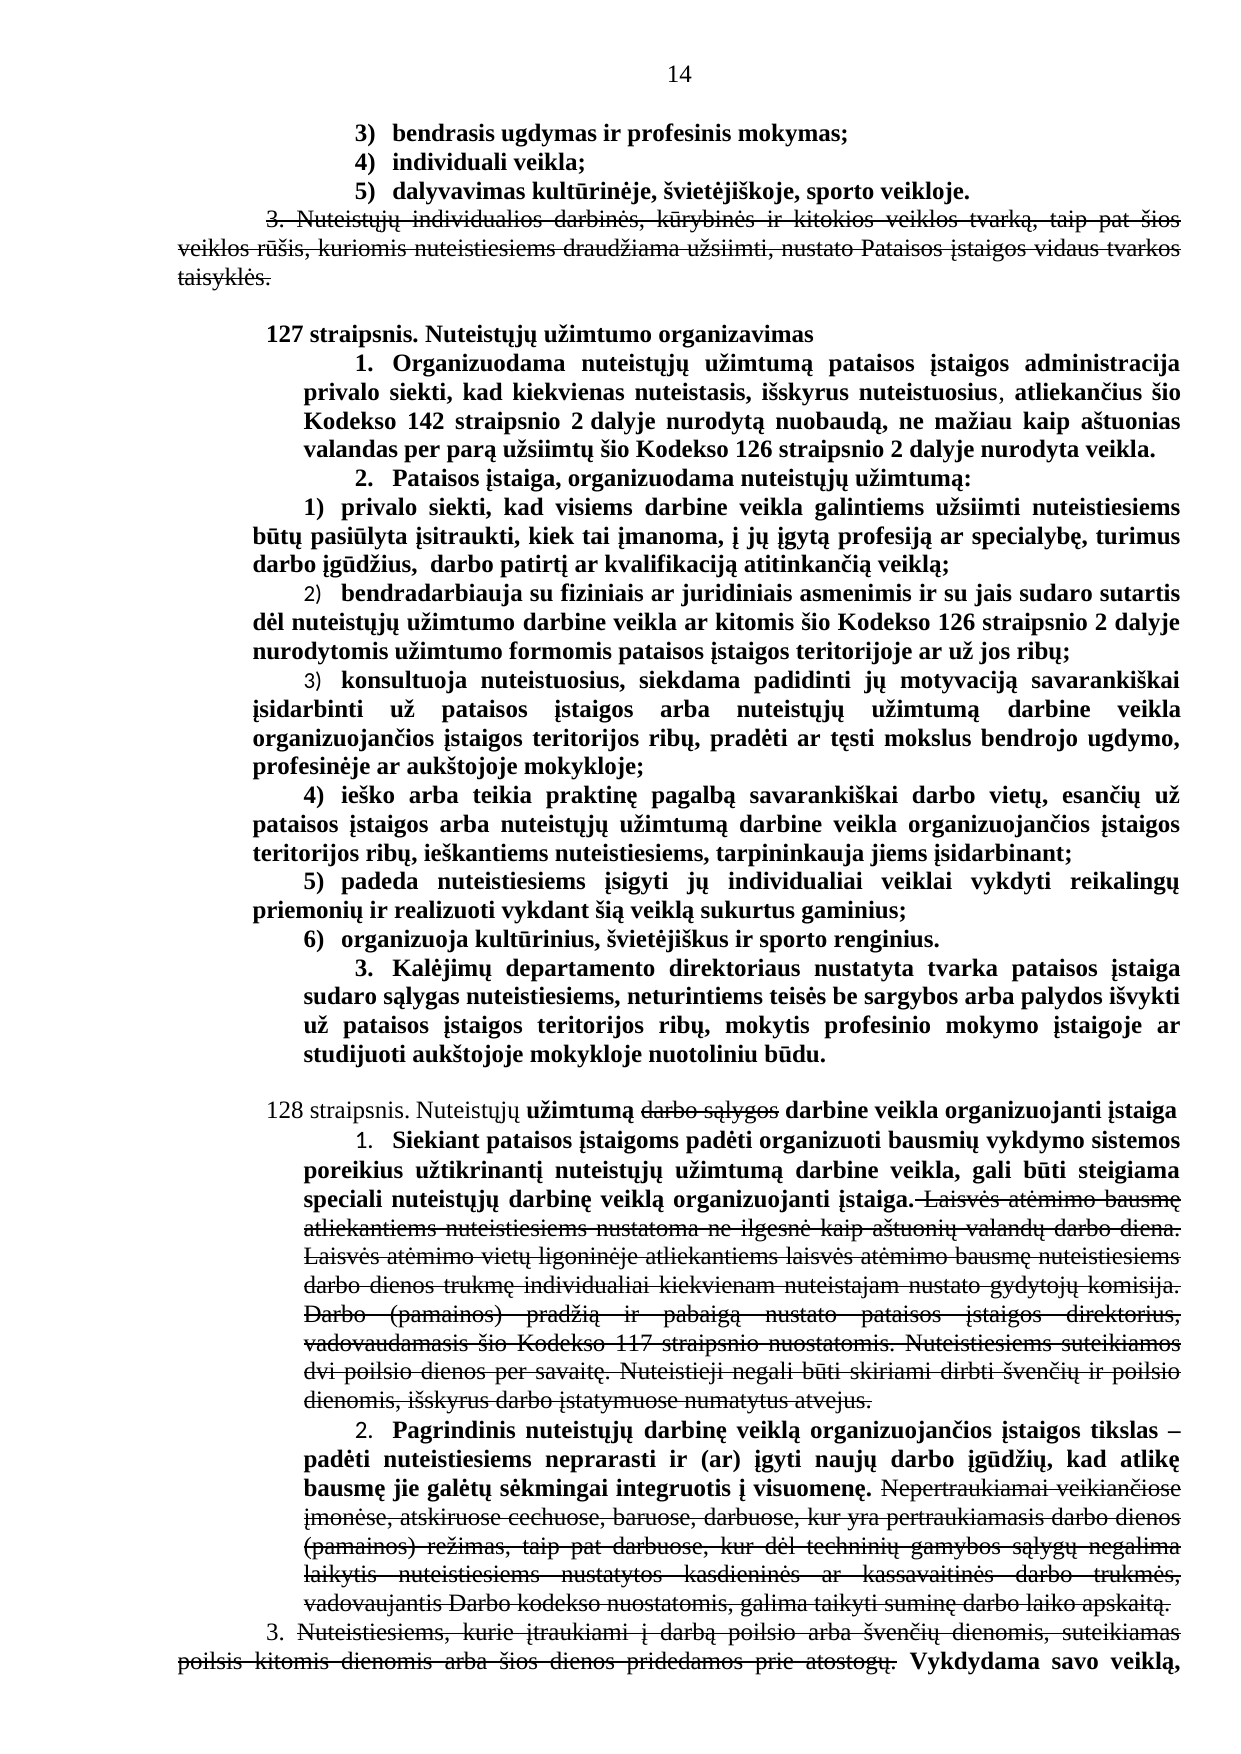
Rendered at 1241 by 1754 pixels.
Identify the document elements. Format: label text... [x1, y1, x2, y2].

list Pagrindinis nuteistųjų darbinę veiklą organizuojančios įstaigos tikslas – padėti nuteistiesiems neprarasti ir (ar) įgyti naujų darbo įgūdžių, kad atlikę bausmę jie galėtų sėkmingai integruotis į visuomenę. Nepertraukiamai veikiančiose įmonėse, atskiruose cechuose, baruose, darbuose, kur yra pertraukiamasis darbo dienos (pamainos) režimas, taip pat darbuose, kur dėl techninių gamybos sąlygų negalima laikytis nuteistiesiems nustatytos kasdieninės ar kassavaitinės darbo trukmės, vadovaujantis Darbo kodekso nuostatomis, galima taikyti suminę darbo laiko apskaitą. [266, 1414, 1181, 1617]
list bendradarbiauja su fiziniais ar juridiniais asmenimis ir su jais sudaro sutartis dėl nuteistųjų užimtumo darbine veikla ar kitomis šio Kodekso 126 straipsnio 2 dalyje nurodytomis užimtumo formomis pataisos įstaigos teritorijoje ar už jos ribų; [215, 578, 1181, 665]
text 3. Nuteistiesiems, kurie įtraukiami į darbą poilsio arba švenčių dienomis, suteikiamas poilsis kitomis dienomis arba šios dienos pridedamos prie atostogų. Vykdydama savo veiklą, [177, 1617, 1181, 1674]
text 128 straipsnis. Nuteistųjų užimtumą darbo sąlygos darbine veikla organizuojanti įstaiga [177, 1096, 1181, 1125]
list ieško arba teikia praktinę pagalbą savarankiškai darbo vietų, esančių už pataisos įstaigos arba nuteistųjų užimtumą darbine veikla organizuojančios įstaigos teritorijos ribų, ieškantiems nuteistiesiems, tarpininkauja jiems įsidarbinant; [215, 780, 1181, 866]
list bendrasis ugdymas ir profesinis mokymas; [266, 118, 1181, 147]
list padeda nuteistiesiems įsigyti jų individualiai veiklai vykdyti reikalingų priemonių ir realizuoti vykdant šią veiklą sukurtus gaminius; [215, 866, 1181, 924]
list dalyvavimas kultūrinėje, švietėjiškoje, sporto veikloje. [266, 176, 1181, 204]
list organizuoja kultūrinius, švietėjiškus ir sporto renginius. [215, 924, 1181, 953]
text 3. Nuteistųjų individualios darbinės, kūrybinės ir kitokios veiklos tvarką, taip pat šios veiklos rūšis, kuriomis nuteistiesiems draudžiama užsiimti, nustato Pataisos įstaigos vidaus tvarkos taisyklės. [177, 204, 1181, 249]
text 127 straipsnis. Nuteistųjų užimtumo organizavimas [177, 319, 1181, 348]
list privalo siekti, kad visiems darbine veikla galintiems užsiimti nuteistiesiems būtų pasiūlyta įsitraukti, kiek tai įmanoma, į jų įgytą profesiją ar specialybę, turimus darbo įgūdžius, darbo patirtį ar kvalifikaciją atitinkančią veiklą; [215, 492, 1181, 578]
list konsultuoja nuteistuosius, siekdama padidinti jų motyvaciją savarankiškai įsidarbinti už pataisos įstaigos arba nuteistųjų užimtumą darbine veikla organizuojančios įstaigos teritorijos ribų, pradėti ar tęsti mokslus bendrojo ugdymo, profesinėje ar aukštojoje mokykloje; [215, 665, 1181, 780]
list Siekiant pataisos įstaigoms padėti organizuoti bausmių vykdymo sistemos poreikius užtikrinantį nuteistųjų užimtumą darbine veikla, gali būti steigiama speciali nuteistųjų darbinę veiklą organizuojanti įstaiga. Laisvės atėmimo bausmę atliekantiems nuteistiesiems nustatoma ne ilgesnė kaip aštuonių valandų darbo diena. Laisvės atėmimo vietų ligoninėje atliekantiems laisvės atėmimo bausmę nuteistiesiems darbo dienos trukmę individualiai kiekvienam nuteistajam nustato gydytojų komisija. Darbo (pamainos) pradžią ir pabaigą nustato pataisos įstaigos direktorius, vadovaudamasis šio Kodekso 117 straipsnio nuostatomis. Nuteistiesiems suteikiamos dvi poilsio dienos per savaitę. Nuteistieji negali būti skiriami dirbti švenčių ir poilsio dienomis, išskyrus darbo įstatymuose numatytus atvejus. [266, 1125, 1181, 1414]
list Organizuodama nuteistųjų užimtumą pataisos įstaigos administracija privalo siekti, kad kiekvienas nuteistasis, išskyrus nuteistuosius, atliekančius šio Kodekso 142 straipsnio 2 dalyje nurodytą nuobaudą, ne mažiau kaip aštuonias valandas per parą užsiimtų šio Kodekso 126 straipsnio 2 dalyje nurodyta veikla. [266, 348, 1181, 463]
text 3. Nuteistųjų individualios darbinės, kūrybinės ir kitokios veiklos tvarką, taip pat šios veiklos rūšis, kuriomis nuteistiesiems draudžiama užsiimti, nustato Pataisos įstaigos vidaus tvarkos taisyklės. [177, 250, 1181, 291]
list individuali veikla; [266, 147, 1181, 176]
list Kalėjimų departamento direktoriaus nustatyta tvarka pataisos įstaiga sudaro sąlygas nuteistiesiems, neturintiems teisės be sargybos arba palydos išvykti už pataisos įstaigos teritorijos ribų, mokytis profesinio mokymo įstaigoje ar studijuoti aukštojoje mokykloje nuotoliniu būdu. [266, 953, 1181, 1068]
list Pataisos įstaiga, organizuodama nuteistųjų užimtumą: [266, 463, 1181, 492]
